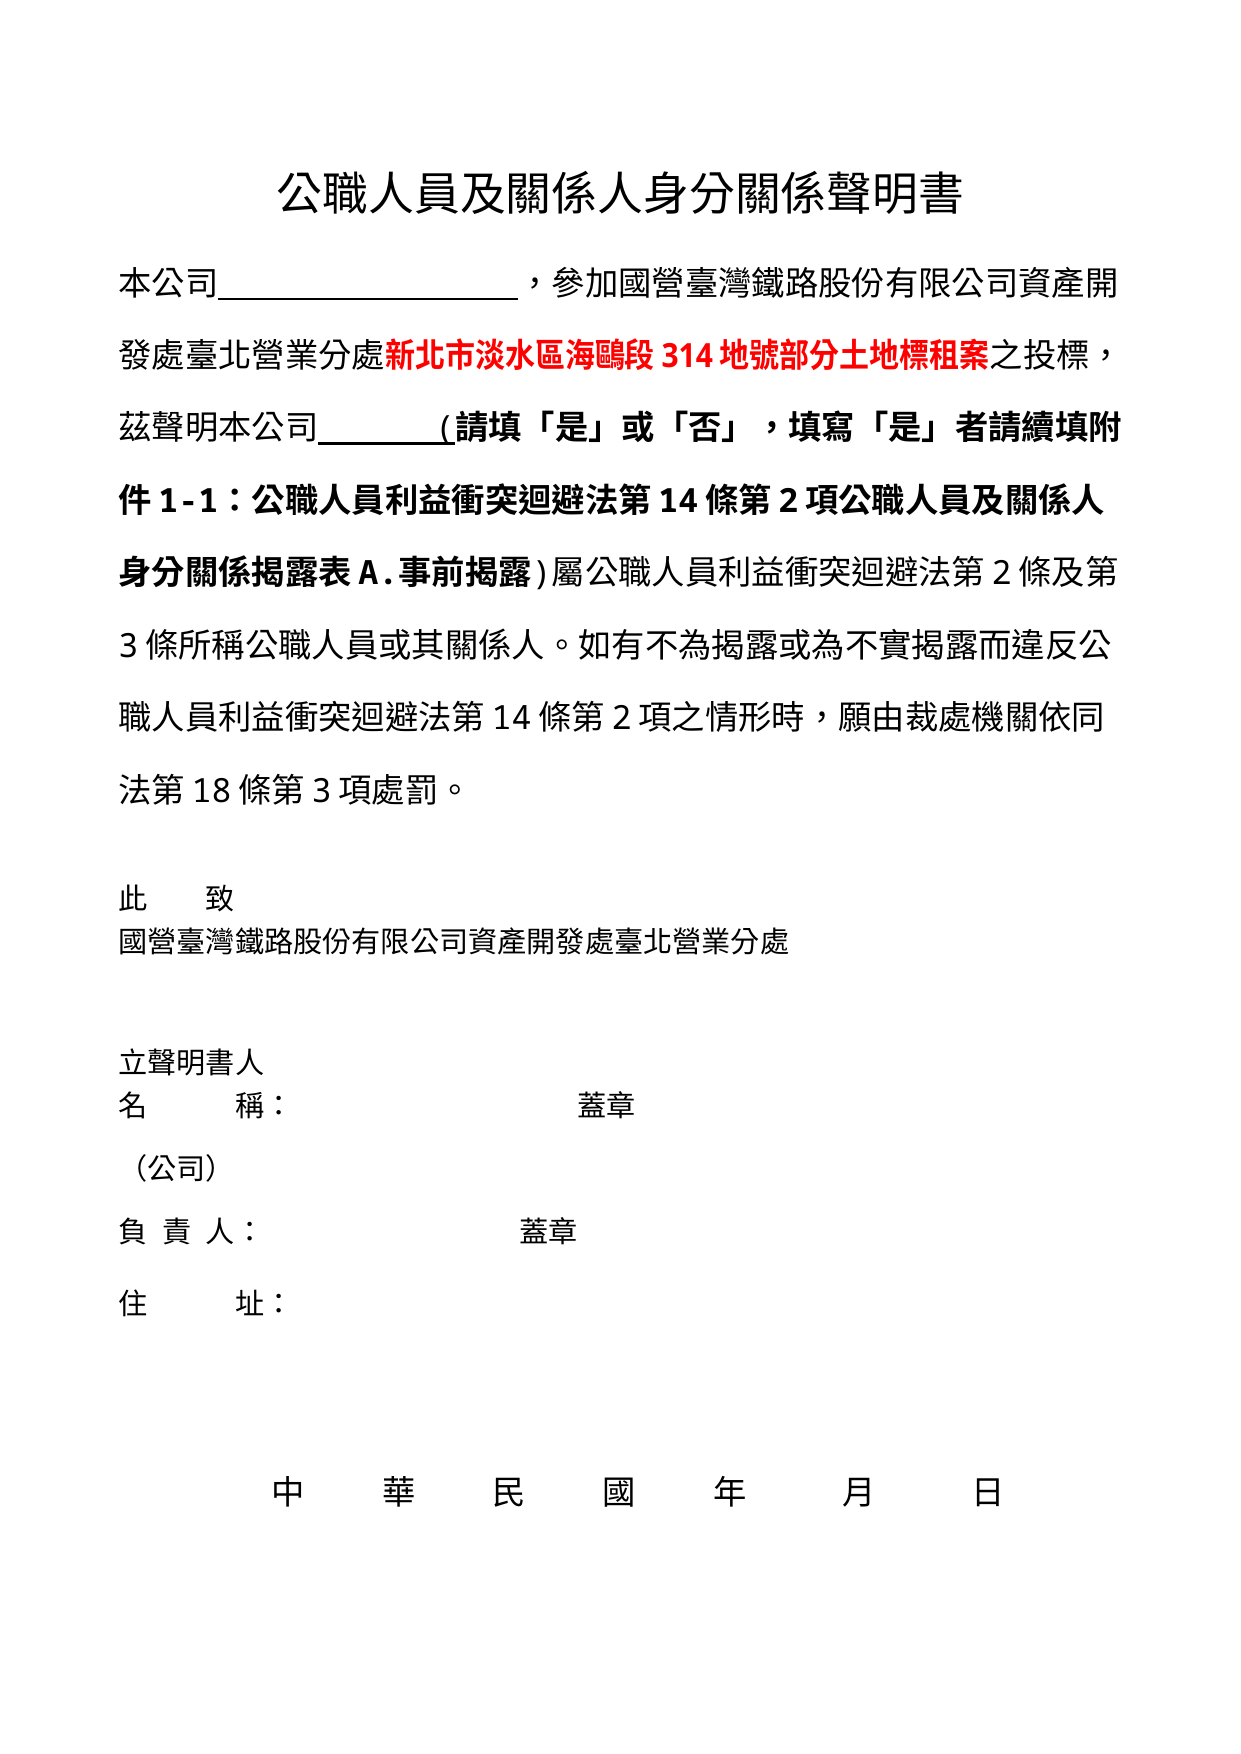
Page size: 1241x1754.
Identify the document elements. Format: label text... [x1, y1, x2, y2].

text 住 址： [118, 1272, 1122, 1324]
text 立聲明書人 [118, 1040, 1122, 1082]
text 公職人員及關係人身分關係聲明書 [118, 157, 1122, 223]
text 名 稱： 蓋章 [118, 1082, 1122, 1124]
text 負 責 人： 蓋章 [118, 1209, 1122, 1251]
text 本公司 ，參加國營臺灣鐵路股份有限公司資產開發處臺北營業分處新北市淡水區海鷗段314地號部分土地標租案之投標，茲聲明本公司 (請填「是」或「否」，填寫「是」者請續填附件1-1：公職人員利益衝突迴避法第14條第2項公職人員及關係人身分關係揭露表A.事前揭露)屬公職人員利益衝突迴避法第2條及第3條所稱公職人員或其關係人。如有不為揭露或為不實揭露而違反公職人員利益衝突迴避法第14條第2項之情形時，願由裁處機關依同法第18條第3項處罰。 [118, 256, 1122, 812]
text （公司） [118, 1146, 1122, 1188]
text 中 華 民 國 年 月 日 [118, 1466, 1122, 1514]
text 國營臺灣鐵路股份有限公司資產開發處臺北營業分處 [118, 918, 1122, 960]
text 此 致 [118, 876, 1122, 918]
